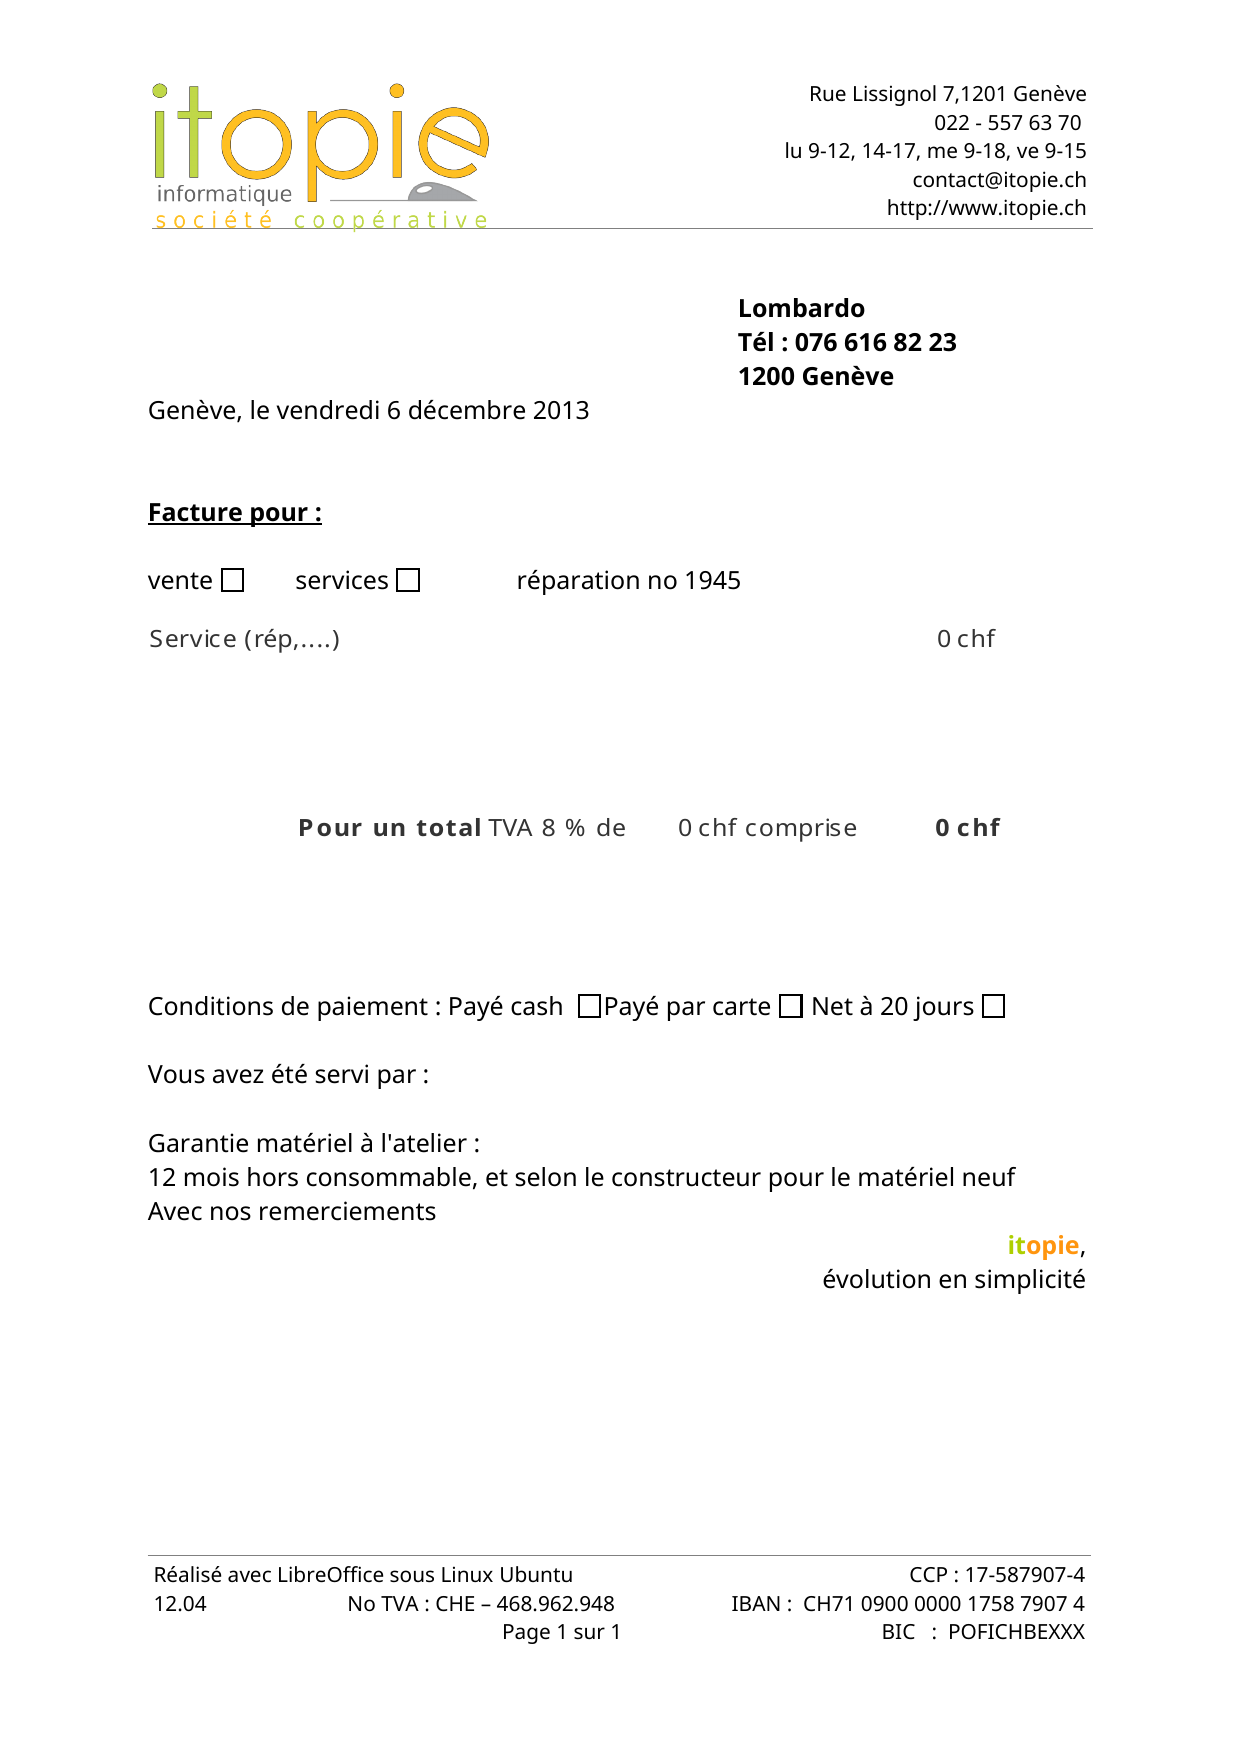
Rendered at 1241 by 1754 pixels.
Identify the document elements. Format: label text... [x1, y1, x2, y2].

text itopie, [148, 1227, 1093, 1262]
text 12 mois hors consommable, et selon le constructeur pour le matériel neuf [148, 1159, 1093, 1193]
text évolution en simplicité [148, 1262, 1093, 1296]
text Avec nos remerciements [148, 1193, 1093, 1227]
text Lombardo [148, 290, 1093, 324]
text 1200 Genève [148, 358, 1093, 392]
text Conditions de paiement : Payé cash Payé par carte Net à 20 jours [148, 989, 1093, 1023]
text vente services réparation no 1945 [148, 563, 1093, 597]
text Garantie matériel à l'atelier : [148, 1125, 1093, 1159]
text Vous avez été servi par : [148, 1057, 1093, 1091]
text Genève, le vendredi 6 décembre 2013 [148, 392, 1093, 427]
text Facture pour : [148, 495, 1093, 529]
text Tél : 076 616 82 23 [148, 324, 1093, 358]
picture [138, 72, 500, 244]
